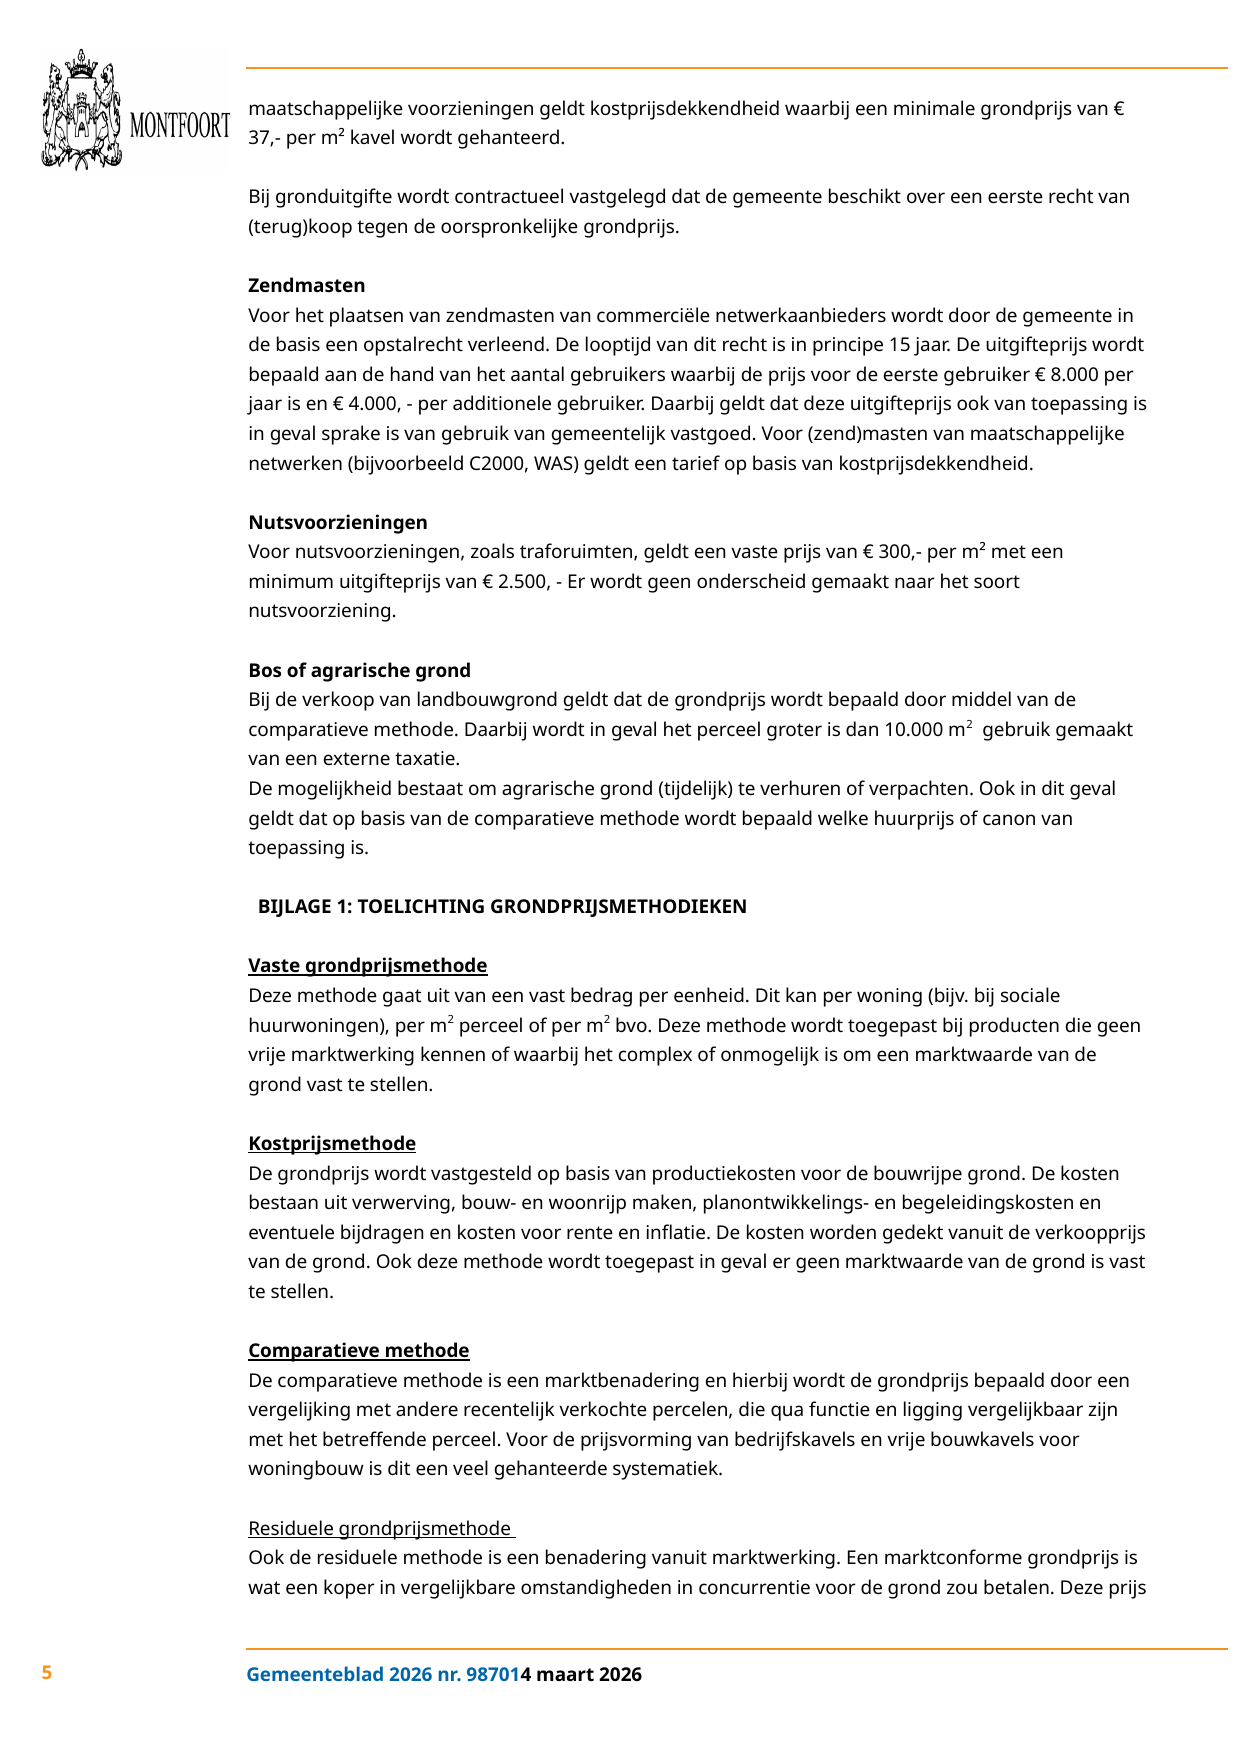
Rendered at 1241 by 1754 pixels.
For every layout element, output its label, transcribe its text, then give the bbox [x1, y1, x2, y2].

text De mogelijkheid bestaat om agrarische grond (tijdelijk) te verhuren of verpachten. Ook in dit geval geldt dat op basis van de comparatieve methode wordt bepaald welke huurprijs of canon van toepassing is. [248, 775, 1152, 860]
text Vaste grondprijsmethode [248, 953, 1152, 978]
text Voor nutsvoorzieningen, zoals traforuimten, geldt een vaste prijs van € 300,- per m² met een minimum uitgifteprijs van € 2.500, - Er wordt geen onderscheid gemaakt naar het soort nutsvoorziening. [248, 538, 1152, 623]
text Bos of agrarische grond [248, 657, 1152, 683]
text Nutsvoorzieningen [248, 509, 1152, 535]
text BIJLAGE 1: TOELICHTING GRONDPRIJSMETHODIEKEN [248, 893, 1152, 919]
picture [41, 47, 231, 172]
text Bij gronduitgifte wordt contractueel vastgelegd dat de gemeente beschikt over een eerste recht van (terug)koop tegen de oorspronkelijke grondprijs. [248, 183, 1152, 239]
text Comparatieve methode [248, 1337, 1152, 1363]
text De comparatieve methode is een marktbenadering en hierbij wordt de grondprijs bepaald door een vergelijking met andere recentelijk verkochte percelen, die qua functie en ligging vergelijkbaar zijn met het betreffende perceel. Voor de prijsvorming van bedrijfskavels en vrije bouwkavels voor woningbouw is dit een veel gehanteerde systematiek. [248, 1367, 1152, 1481]
text Voor het plaatsen van zendmasten van commerciële netwerkaanbieders wordt door de gemeente in de basis een opstalrecht verleend. De looptijd van dit recht is in principe 15 jaar. De uitgifteprijs wordt bepaald aan de hand van het aantal gebruikers waarbij de prijs voor de eerste gebruiker € 8.000 per jaar is en € 4.000, - per additionele gebruiker. Daarbij geldt dat deze uitgifteprijs ook van toepassing is in geval sprake is van gebruik van gemeentelijk vastgoed. Voor (zend)masten van maatschappelijke netwerken (bijvoorbeeld C2000, WAS) geldt een tarief op basis van kostprijsdekkendheid. [248, 302, 1152, 476]
text Residuele grondprijsmethode [248, 1515, 1152, 1541]
text Deze methode gaat uit van een vast bedrag per eenheid. Dit kan per woning (bijv. bij sociale huurwoningen), per m2 perceel of per m2 bvo. Deze methode wordt toegepast bij producten die geen vrije marktwerking kennen of waarbij het complex of onmogelijk is om een marktwaarde van de grond vast te stellen. [248, 982, 1152, 1097]
text Ook de residuele methode is een benadering vanuit marktwerking. Een marktconforme grondprijs is wat een koper in vergelijkbare omstandigheden in concurrentie voor de grond zou betalen. Deze prijs [248, 1544, 1152, 1600]
text De grondprijs wordt vastgesteld op basis van productiekosten voor de bouwrijpe grond. De kosten bestaan uit verwerving, bouw- en woonrijp maken, planontwikkelings- en begeleidingskosten en eventuele bijdragen en kosten voor rente en inflatie. De kosten worden gedekt vanuit de verkoopprijs van de grond. Ook deze methode wordt toegepast in geval er geen marktwaarde van de grond is vast te stellen. [248, 1160, 1152, 1304]
text Bij de verkoop van landbouwgrond geldt dat de grondprijs wordt bepaald door middel van de comparatieve methode. Daarbij wordt in geval het perceel groter is dan 10.000 m2 gebruik gemaakt van een externe taxatie. [248, 686, 1152, 771]
text maatschappelijke voorzieningen geldt kostprijsdekkendheid waarbij een minimale grondprijs van € 37,- per m² kavel wordt gehanteerd. [248, 95, 1152, 150]
text Zendmasten [248, 272, 1152, 298]
text Kostprijsmethode [248, 1130, 1152, 1156]
